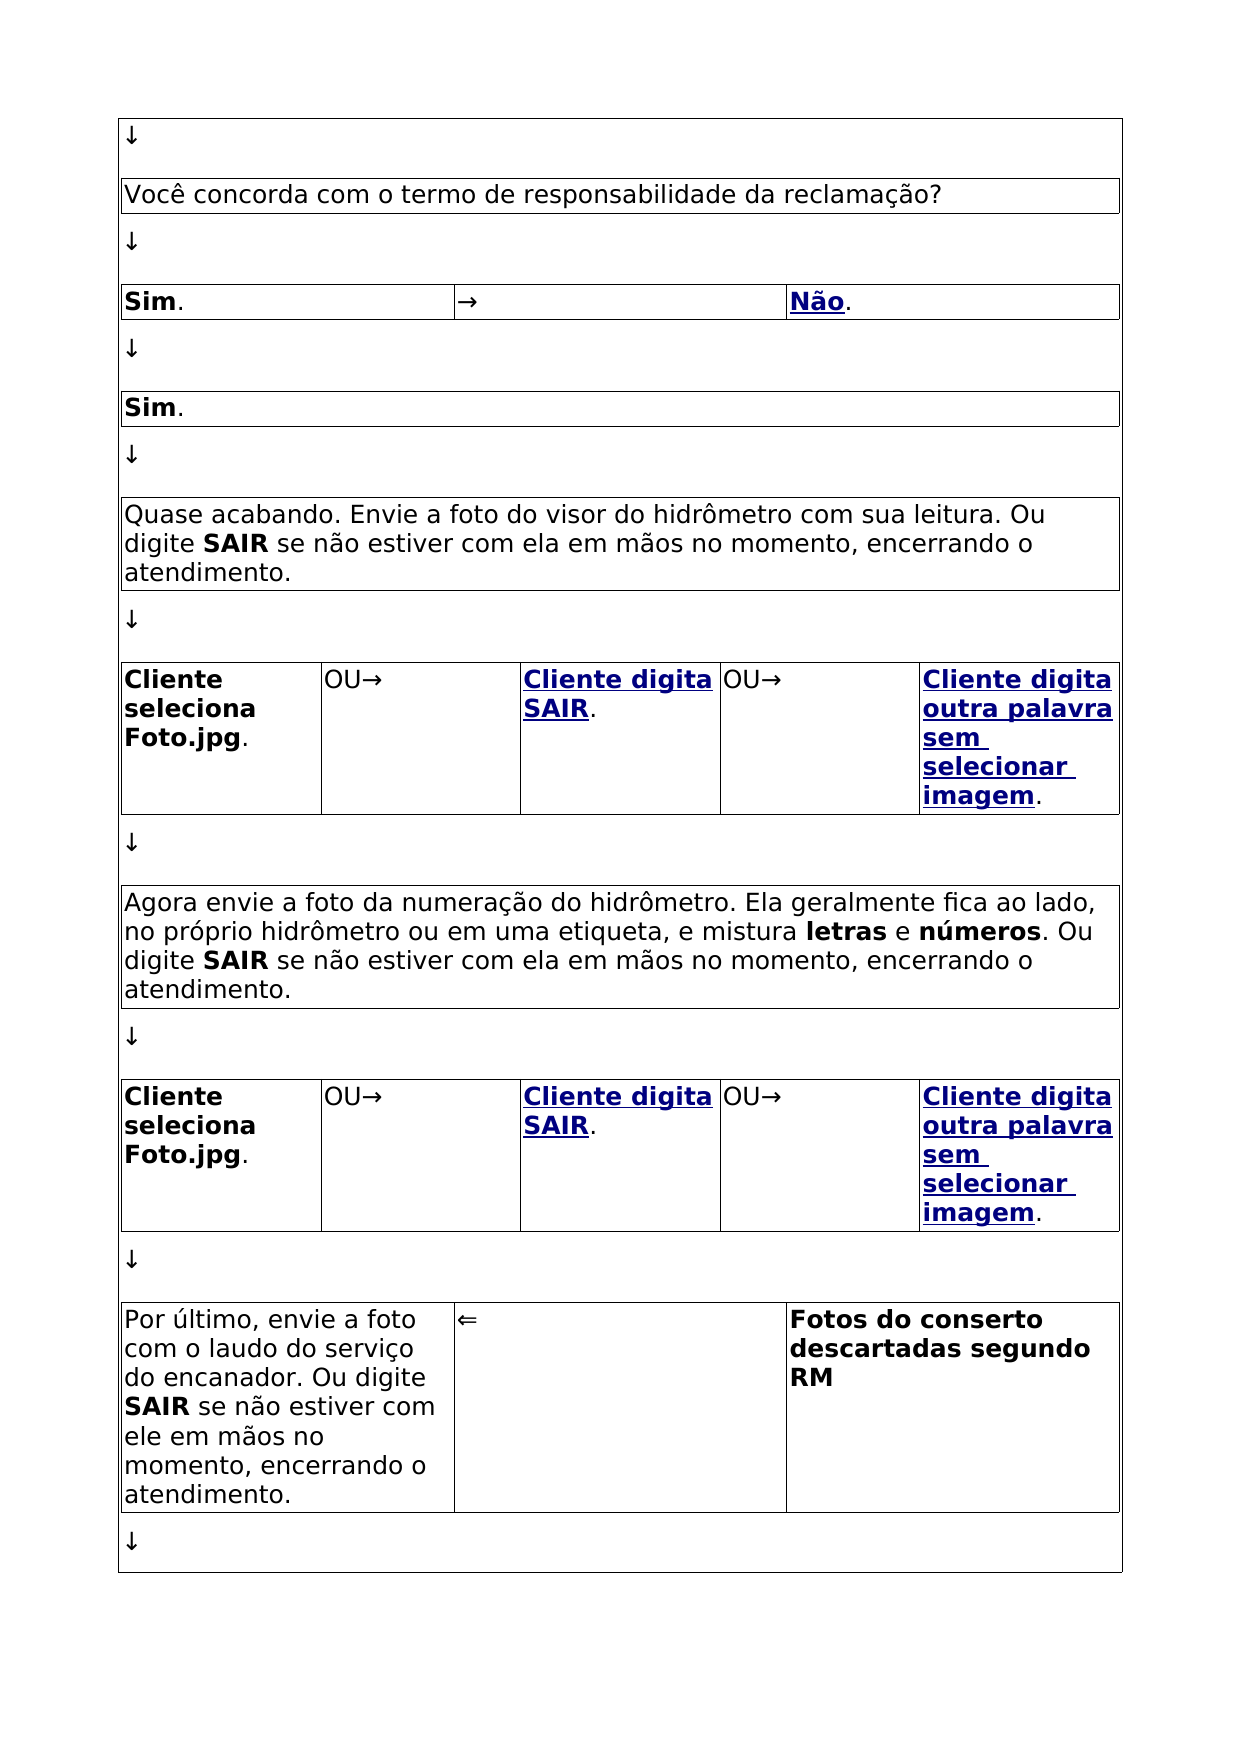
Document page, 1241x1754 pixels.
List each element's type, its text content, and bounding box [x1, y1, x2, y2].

table_header Cliente digita SAIR. [521, 1080, 720, 1231]
table_header Quase acabando. Envie a foto do visor do hidrômetro com sua leitura. Ou digite SAIR se não estiver com ela em mãos no momento, encerrando o atendimento. [122, 498, 1119, 590]
table_header Sim. [122, 285, 454, 319]
table_header → [455, 285, 786, 319]
table_header Cliente digita SAIR. [521, 663, 720, 813]
table_header ⇐ [455, 1303, 786, 1512]
table_header Cliente digita outra palavra sem selecionar imagem. [920, 663, 1119, 813]
table_header Agora envie a foto da numeração do hidrômetro. Ela geralmente fica ao lado, no próprio hidrômetro ou em uma etiqueta, e mistura letras e números. Ou digite SAIR se não estiver com ela em mãos no momento, encerrando o atendimento. [122, 886, 1119, 1007]
table_header ↓ ↓ ↓ ↓ ↓ ↓ ↓ ↓ ↓ [119, 119, 1122, 1572]
table_header OU→ [322, 663, 520, 813]
table_header Cliente digita outra palavra sem selecionar imagem. [920, 1080, 1119, 1231]
table_header Cliente seleciona Foto.jpg. [122, 663, 321, 813]
table_header Cliente seleciona Foto.jpg. [122, 1080, 321, 1231]
table_header Fotos do conserto descartadas segundo RM [787, 1303, 1119, 1512]
table_header Por último, envie a foto com o laudo do serviço do encanador. Ou digite SAIR se não estiver com ele em mãos no momento, encerrando o atendimento. [122, 1303, 454, 1512]
table_header Você concorda com o termo de responsabilidade da reclamação? [122, 179, 1119, 213]
table_header OU→ [721, 663, 919, 813]
table_header OU→ [322, 1080, 520, 1231]
table_header Não. [787, 285, 1119, 319]
table_header Sim. [122, 392, 1119, 426]
table_header OU→ [721, 1080, 919, 1231]
